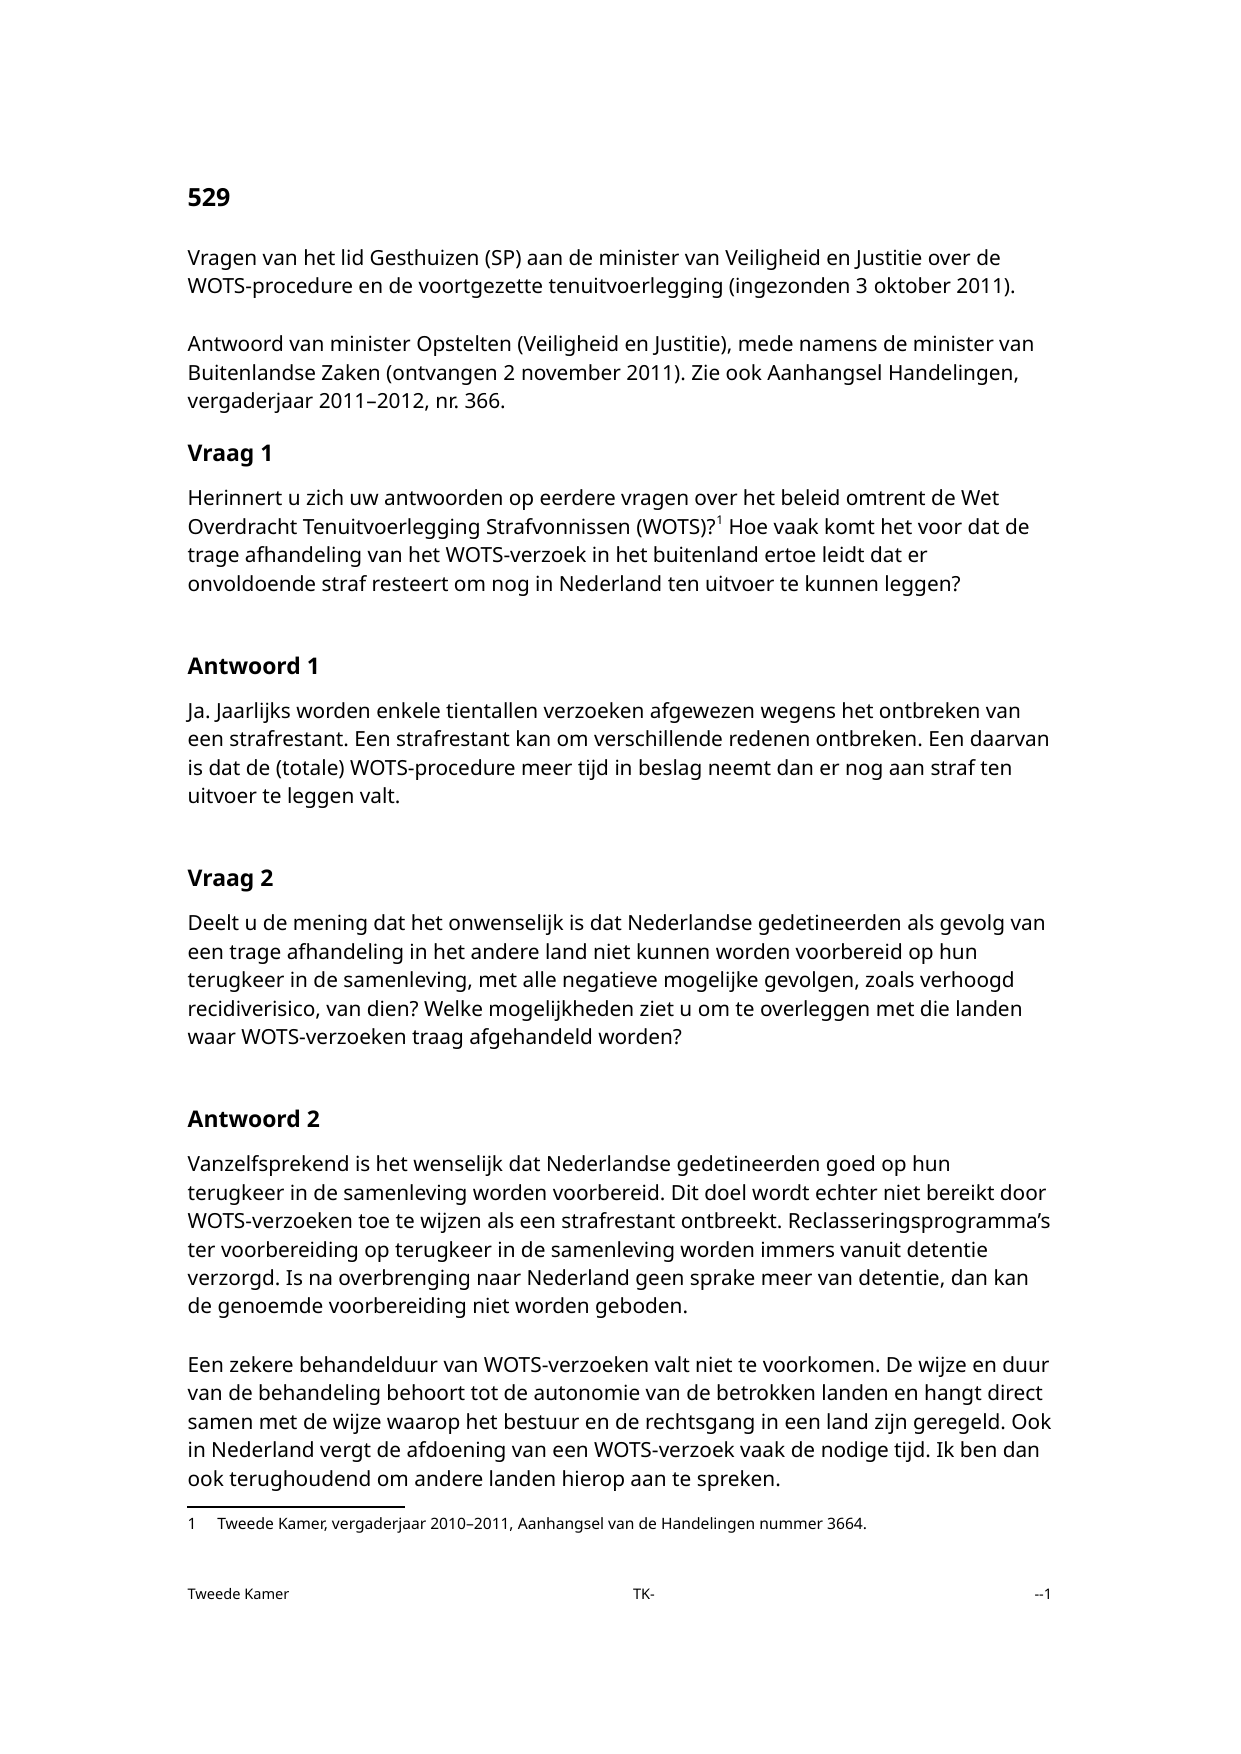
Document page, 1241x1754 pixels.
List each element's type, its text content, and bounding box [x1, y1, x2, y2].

text Vragen van het lid Gesthuizen (SP) aan de minister van Veiligheid en Justitie over de WOTS-procedure en de voortgezette tenuitvoerlegging (ingezonden 3 oktober 2011). [187, 243, 1053, 300]
subtitle Antwoord 2 [187, 1103, 1053, 1134]
text Herinnert u zich uw antwoorden op eerdere vragen over het beleid omtrent de Wet Overdracht Tenuitvoerlegging Strafvonnissen (WOTS)? Hoe vaak komt het voor dat de trage afhandeling van het WOTS-verzoek in het buitenland ertoe leidt dat er onvoldoende straf resteert om nog in Nederland ten uitvoer te kunnen leggen? [187, 483, 1053, 597]
subtitle Antwoord 1 [187, 650, 1053, 681]
text Een zekere behandelduur van WOTS-verzoeken valt niet te voorkomen. De wijze en duur van de behandeling behoort tot de autonomie van de betrokken landen en hangt direct samen met de wijze waarop het bestuur en de rechtsgang in een land zijn geregeld. Ook in Nederland vergt de afdoening van een WOTS-verzoek vaak de nodige tijd. Ik ben dan ook terughoudend om andere landen hierop aan te spreken. [187, 1350, 1053, 1464]
text Ja. Jaarlijks worden enkele tientallen verzoeken afgewezen wegens het ontbreken van een strafrestant. Een strafrestant kan om verschillende redenen ontbreken. Een daarvan is dat de (totale) WOTS-procedure meer tijd in beslag neemt dan er nog aan straf ten uitvoer te leggen valt. [187, 696, 1053, 810]
subtitle Vraag 1 [187, 437, 1053, 468]
text Vanzelfsprekend is het wenselijk dat Nederlandse gedetineerden goed op hun terugkeer in de samenleving worden voorbereid. Dit doel wordt echter niet bereikt door WOTS-verzoeken toe te wijzen als een strafrestant ontbreekt. Reclasseringsprogramma’s ter voorbereiding op terugkeer in de samenleving worden immers vanuit detentie verzorgd. Is na overbrenging naar Nederland geen sprake meer van detentie, dan kan de genoemde voorbereiding niet worden geboden. [187, 1149, 1053, 1320]
text Antwoord van minister Opstelten (Veiligheid en Justitie), mede namens de minister van Buitenlandse Zaken (ontvangen 2 november 2011). Zie ook Aanhangsel Handelingen, vergaderjaar 2011–2012, nr. 366. [187, 329, 1053, 415]
text 529 [187, 179, 1053, 213]
text Deelt u de mening dat het onwenselijk is dat Nederlandse gedetineerden als gevolg van een trage afhandeling in het andere land niet kunnen worden voorbereid op hun terugkeer in de samenleving, met alle negatieve mogelijke gevolgen, zoals verhoogd recidiverisico, van dien? Welke mogelijkheden ziet u om te overleggen met die landen waar WOTS-verzoeken traag afgehandeld worden? [187, 908, 1053, 1051]
subtitle Vraag 2 [187, 862, 1053, 893]
text Tweede Kamer, vergaderjaar 2010–2011, Aanhangsel van de Handelingen nummer 3664. [187, 1477, 1053, 1534]
